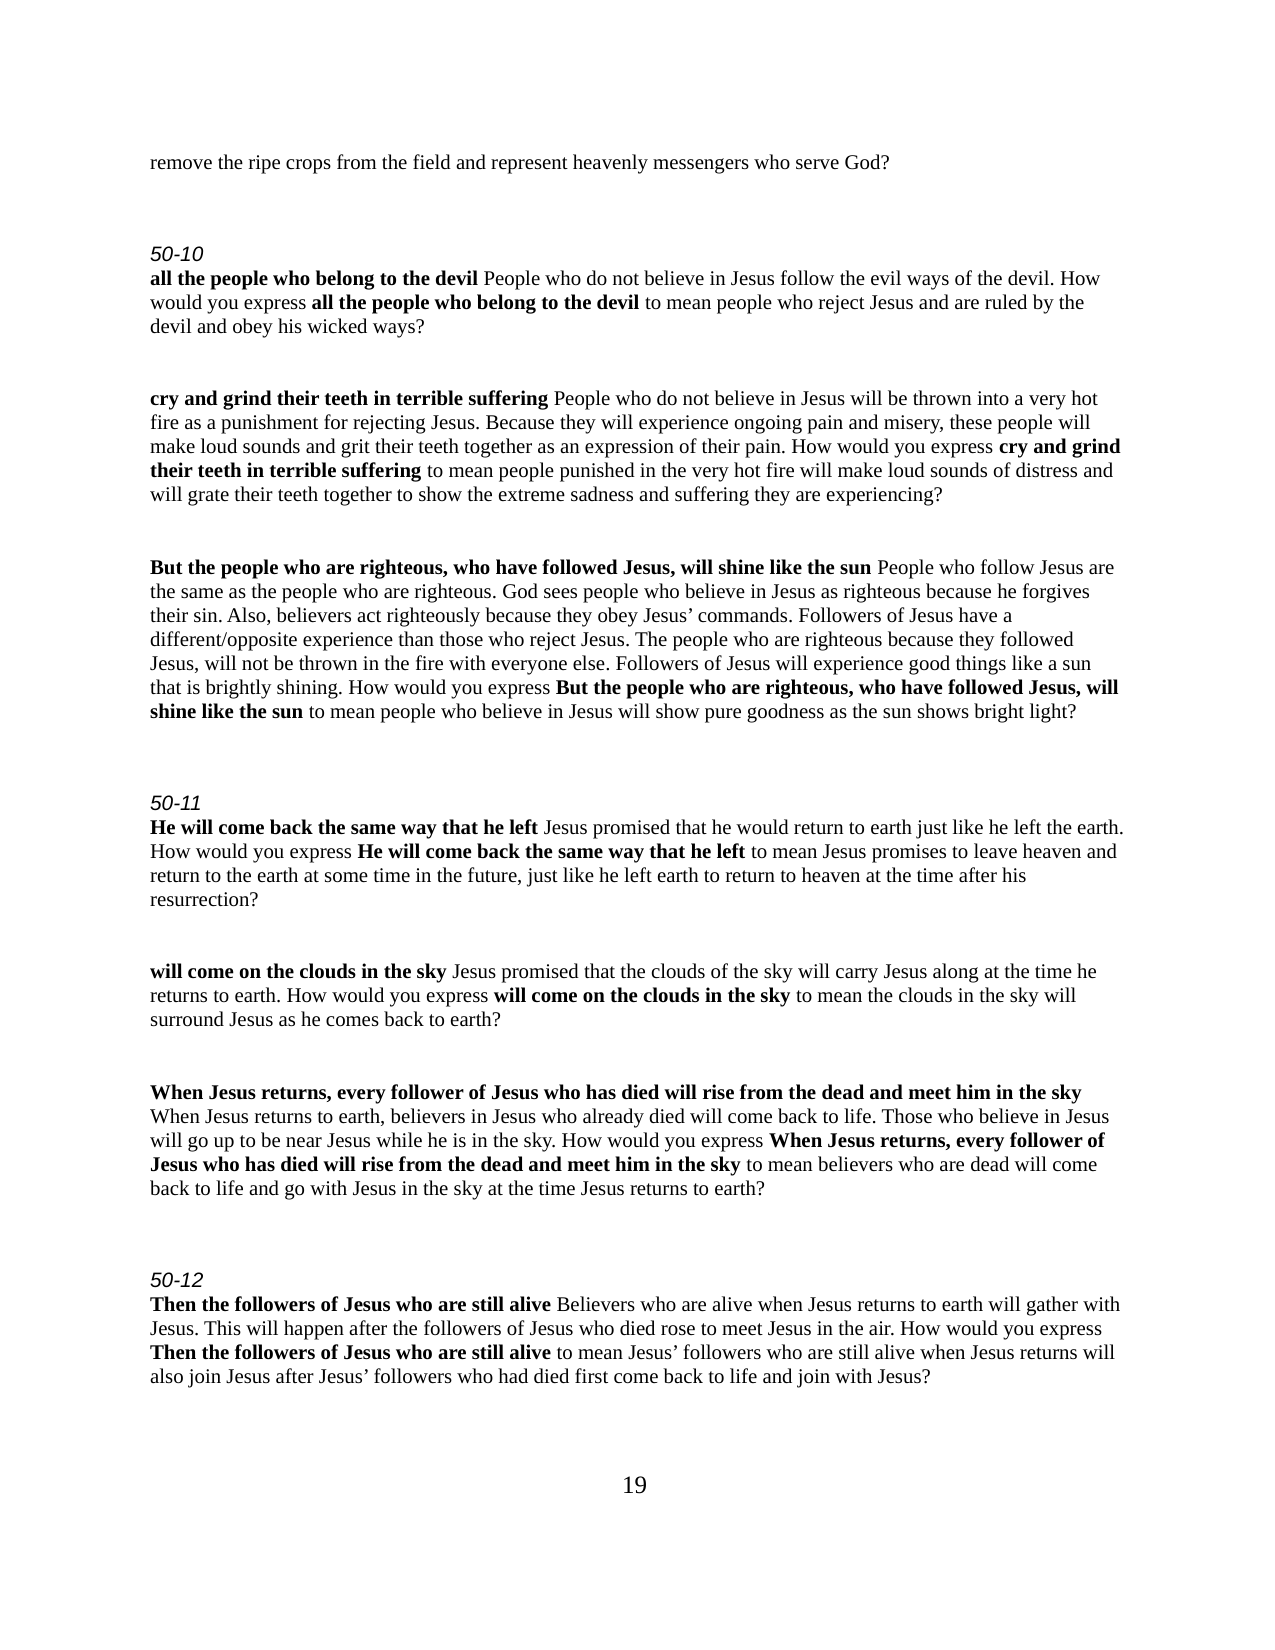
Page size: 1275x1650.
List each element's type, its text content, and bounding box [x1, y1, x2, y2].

text all the people who belong to the devil People who do not believe in Jesus follow the evil ways of the devil. How would you express all the people who belong to the devil to mean people who reject Jesus and are ruled by the devil and obey his wicked ways? [150, 266, 1125, 338]
subtitle 50-11 [150, 791, 1125, 815]
text But the people who are righteous, who have followed Jesus, will shine like the sun People who follow Jesus are the same as the people who are righteous. God sees people who believe in Jesus as righteous because he forgives their sin. Also, believers act righteously because they obey Jesus’ commands. Followers of Jesus have a different/opposite experience than those who reject Jesus. The people who are righteous because they followed Jesus, will not be thrown in the fire with everyone else. Followers of Jesus will experience good things like a sun that is brightly shining. How would you express But the people who are righteous, who have followed Jesus, will shine like the sun to mean people who believe in Jesus will show pure goodness as the sun shows bright light? [150, 555, 1125, 723]
text When Jesus returns, every follower of Jesus who has died will rise from the dead and meet him in the sky When Jesus returns to earth, believers in Jesus who already died will come back to life. Those who believe in Jesus will go up to be near Jesus while he is in the sky. How would you express When Jesus returns, every follower of Jesus who has died will rise from the dead and meet him in the sky to mean believers who are dead will come back to life and go with Jesus in the sky at the time Jesus returns to earth? [150, 1080, 1125, 1200]
text cry and grind their teeth in terrible suffering People who do not believe in Jesus will be thrown into a very hot fire as a punishment for rejecting Jesus. Because they will experience ongoing pain and misery, these people will make loud sounds and grit their teeth together as an expression of their pain. How would you express cry and grind their teeth in terrible suffering to mean people punished in the very hot fire will make loud sounds of distress and will grate their teeth together to show the extreme sadness and suffering they are experiencing? [150, 386, 1125, 506]
text will come on the clouds in the sky Jesus promised that the clouds of the sky will carry Jesus along at the time he returns to earth. How would you express will come on the clouds in the sky to mean the clouds in the sky will surround Jesus as he comes back to earth? [150, 959, 1125, 1031]
text He will come back the same way that he left Jesus promised that he would return to earth just like he left the earth. How would you express He will come back the same way that he left to mean Jesus promises to leave heaven and return to the earth at some time in the future, just like he left earth to return to heaven at the time after his resurrection? [150, 815, 1125, 911]
subtitle 50-10 [150, 242, 1125, 266]
subtitle 50-12 [150, 1268, 1125, 1292]
text Then the followers of Jesus who are still alive Believers who are alive when Jesus returns to earth will gather with Jesus. This will happen after the followers of Jesus who died rose to meet Jesus in the air. How would you express Then the followers of Jesus who are still alive to mean Jesus’ followers who are still alive when Jesus returns will also join Jesus after Jesus’ followers who had died first come back to life and join with Jesus? [150, 1292, 1125, 1388]
text remove the ripe crops from the field and represent heavenly messengers who serve God? [150, 150, 1125, 174]
